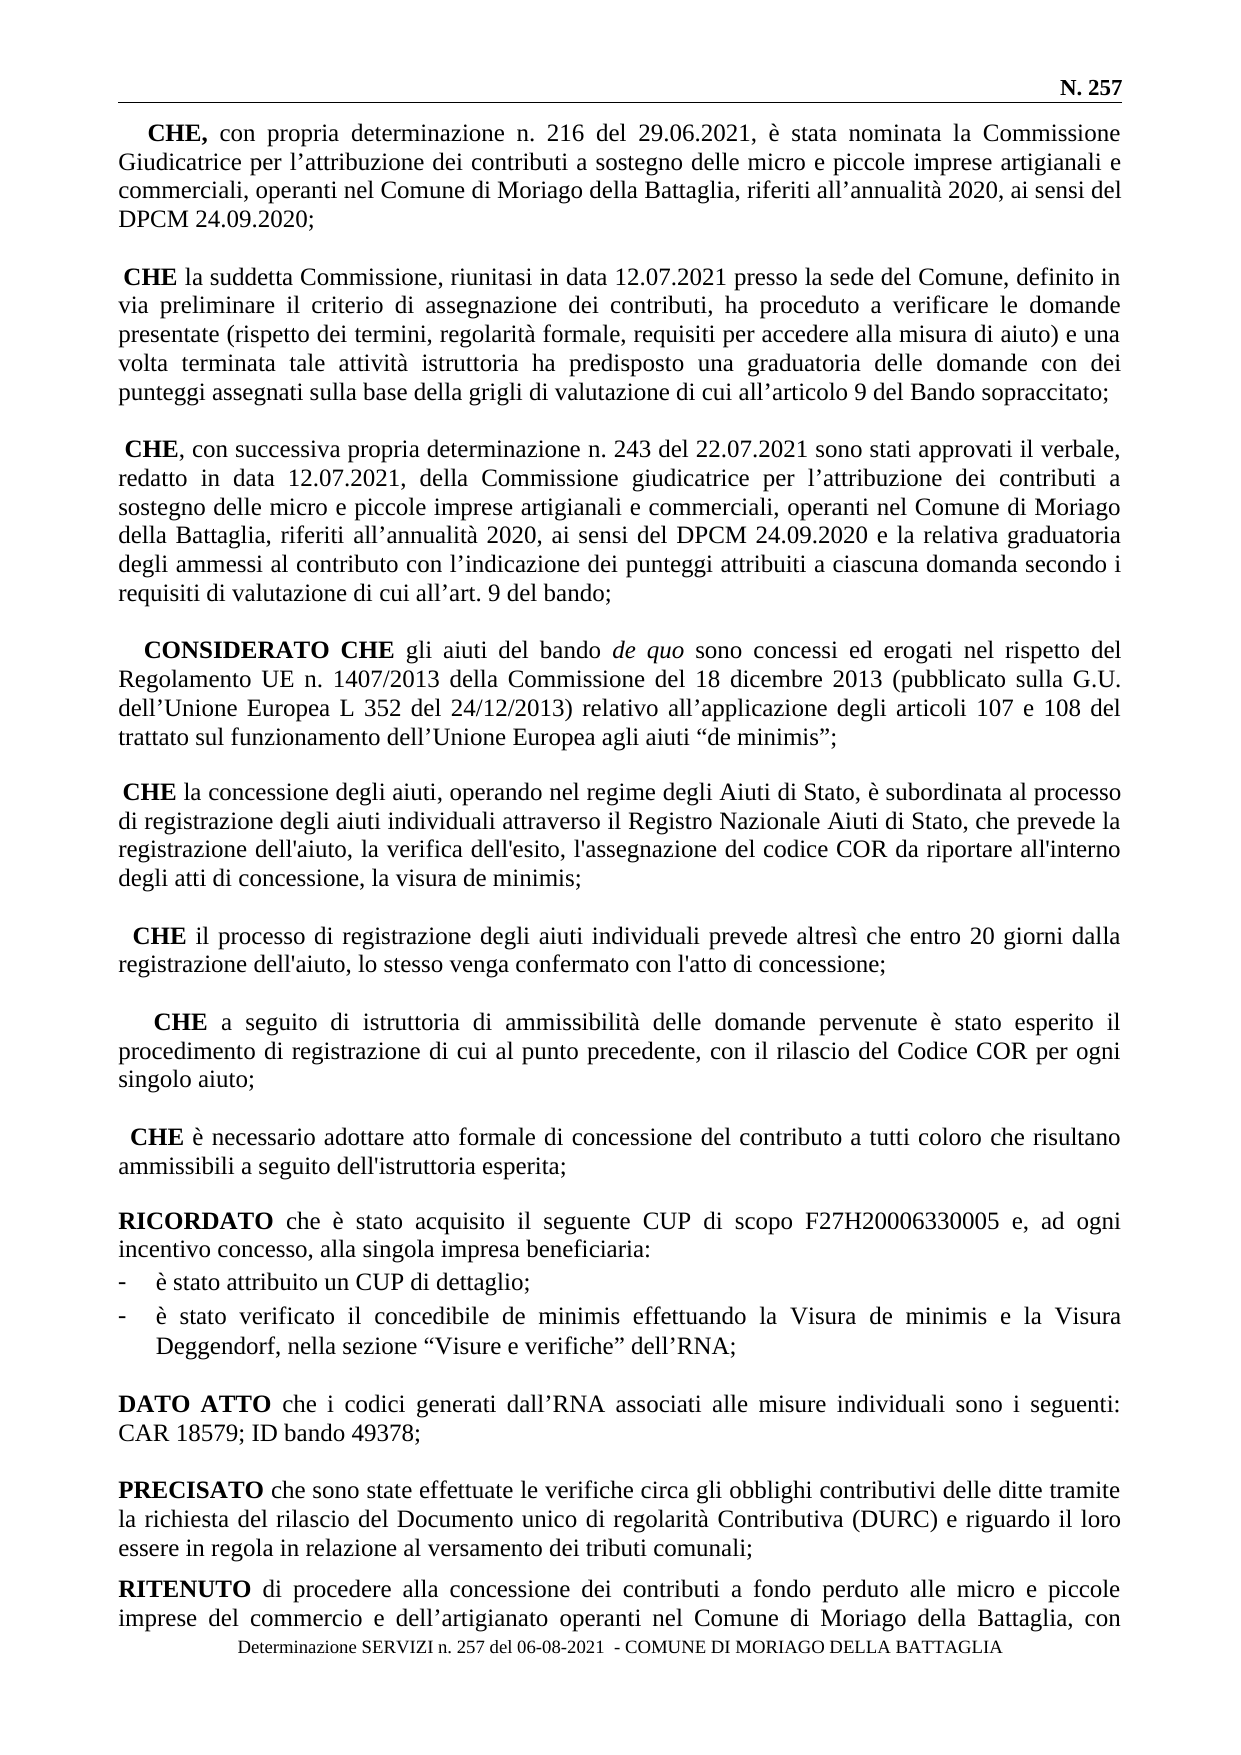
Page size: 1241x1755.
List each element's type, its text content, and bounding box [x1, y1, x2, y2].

text PRECISATO che sono state effettuate le verifiche circa gli obblighi contributivi delle ditte tramite la richiesta del rilascio del Documento unico di regolarità Contributiva (DURC) e riguardo il loro essere in regola in relazione al versamento dei tributi comunali; [118, 1475, 1122, 1561]
text RICORDATO che è stato acquisito il seguente CUP di scopo F27H20006330005 e, ad ogni incentivo concesso, alla singola impresa beneficiaria: [118, 1206, 1122, 1263]
text CONSIDERATO CHE gli aiuti del bando de quo sono concessi ed erogati nel rispetto del Regolamento UE n. 1407/2013 della Commissione del 18 dicembre 2013 (pubblicato sulla G.U. dell’Unione Europea L 352 del 24/12/2013) relativo all’applicazione degli articoli 107 e 108 del trattato sul funzionamento dell’Unione Europea agli aiuti “de minimis”; [88, 636, 1122, 751]
text CHE, con propria determinazione n. 216 del 29.06.2021, è stata nominata la Commissione Giudicatrice per l’attribuzione dei contributi a sostegno delle micro e piccole imprese artigianali e commerciali, operanti nel Comune di Moriago della Battaglia, riferiti all’annualità 2020, ai sensi del DPCM 24.09.2020; [88, 118, 1122, 233]
text CHE la concessione degli aiuti, operando nel regime degli Aiuti di Stato, è subordinata al processo di registrazione degli aiuti individuali attraverso il Registro Nazionale Aiuti di Stato, che prevede la registrazione dell'aiuto, la verifica dell'esito, l'assegnazione del codice COR da riportare all'interno degli atti di concessione, la visura de minimis; [88, 777, 1122, 892]
text CHE la suddetta Commissione, riunitasi in data 12.07.2021 presso la sede del Comune, definito in via preliminare il criterio di assegnazione dei contributi, ha proceduto a verificare le domande presentate (rispetto dei termini, regolarità formale, requisiti per accedere alla misura di aiuto) e una volta terminata tale attività istruttoria ha predisposto una graduatoria delle domande con dei punteggi assegnati sulla base della grigli di valutazione di cui all’articolo 9 del Bando sopraccitato; [88, 262, 1122, 406]
text CHE, con successiva propria determinazione n. 243 del 22.07.2021 sono stati approvati il verbale, redatto in data 12.07.2021, della Commissione giudicatrice per l’attribuzione dei contributi a sostegno delle micro e piccole imprese artigianali e commerciali, operanti nel Comune di Moriago della Battaglia, riferiti all’annualità 2020, ai sensi del DPCM 24.09.2020 e la relativa graduatoria degli ammessi al contributo con l’indicazione dei punteggi attribuiti a ciascuna domanda secondo i requisiti di valutazione di cui all’art. 9 del bando; [88, 434, 1122, 607]
list è stato attribuito un CUP di dettaglio; [118, 1263, 1122, 1297]
text RITENUTO di procedere alla concessione dei contributi a fondo perduto alle micro e piccole imprese del commercio e dell’artigianato operanti nel Comune di Moriago della Battaglia, con [118, 1574, 1122, 1631]
text CHE a seguito di istruttoria di ammissibilità delle domande pervenute è stato esperito il procedimento di registrazione di cui al punto precedente, con il rilascio del Codice COR per ogni singolo aiuto; [88, 1007, 1122, 1093]
text CHE il processo di registrazione degli aiuti individuali prevede altresì che entro 20 giorni dalla registrazione dell'aiuto, lo stesso venga confermato con l'atto di concessione; [88, 921, 1122, 978]
text DATO ATTO che i codici generati dall’RNA associati alle misure individuali sono i seguenti: CAR 18579; ID bando 49378; [118, 1389, 1122, 1446]
text CHE è necessario adottare atto formale di concessione del contributo a tutti coloro che risultano ammissibili a seguito dell'istruttoria esperita; [88, 1122, 1122, 1179]
list è stato verificato il concedibile de minimis effettuando la Visura de minimis e la Visura Deggendorf, nella sezione “Visure e verifiche” dell’RNA; [118, 1297, 1122, 1360]
